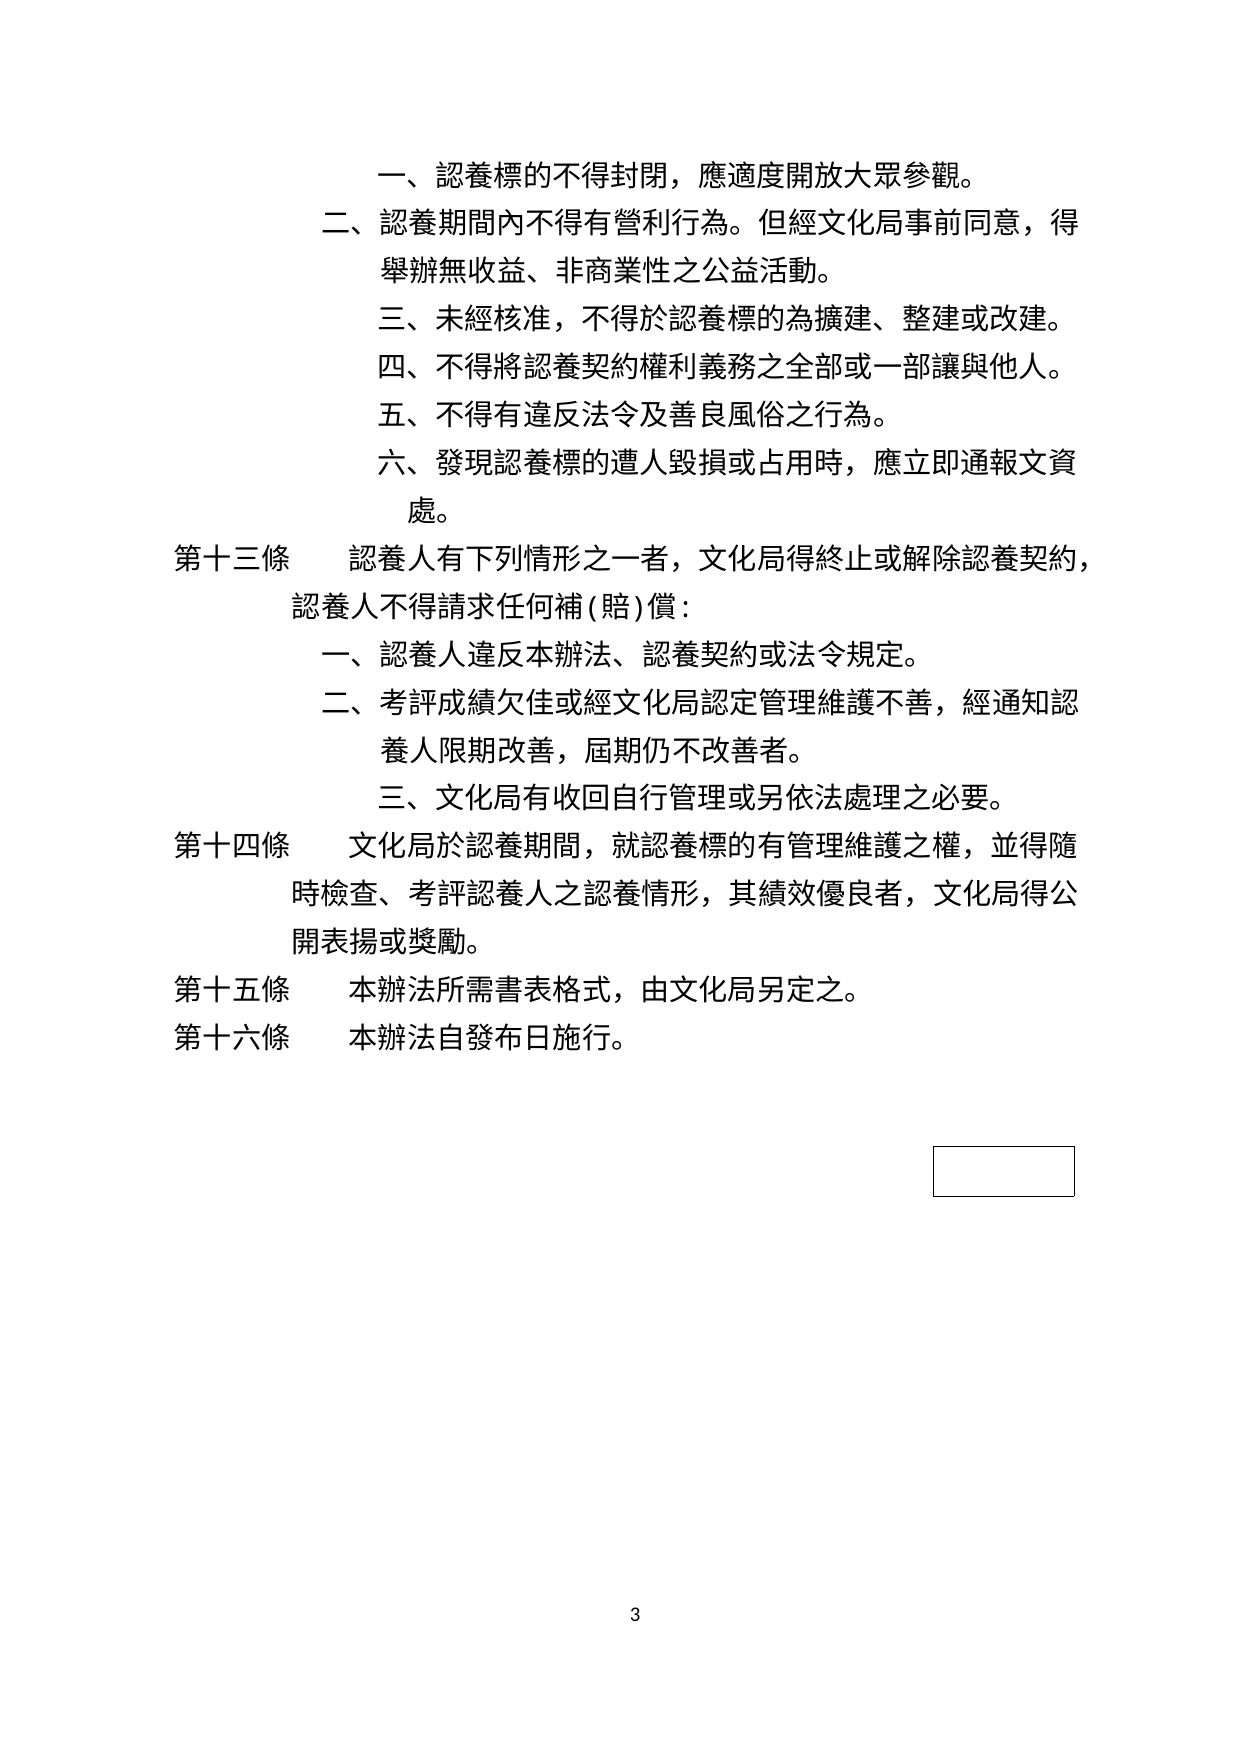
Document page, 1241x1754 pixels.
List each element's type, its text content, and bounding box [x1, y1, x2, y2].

text 第十三條 認養人有下列情形之一者，文化局得終止或解除認養契約，認養人不得請求任何補(賠)償: [173, 531, 1092, 627]
text 五、不得有違反法令及善良風俗之行為。 [202, 387, 1092, 435]
text 一、認養標的不得封閉，應適度開放大眾參觀。 [202, 148, 1092, 196]
text 三、未經核准，不得於認養標的為擴建、整建或改建。 [202, 291, 1092, 339]
text 六、發現認養標的遭人毀損或占用時，應立即通報文資處。 [202, 435, 1092, 531]
text 第十四條 文化局於認養期間，就認養標的有管理維護之權，並得隨時檢查、考評認養人之認養情形，其績效優良者，文化局得公開表揚或獎勵。 [173, 818, 1092, 962]
text 一、認養人違反本辦法、認養契約或法令規定。 [321, 627, 1092, 675]
text 第十六條 本辦法自發布日施行。 [173, 1010, 1092, 1058]
text 二、認養期間內不得有營利行為。但經文化局事前同意，得舉辦無收益、非商業性之公益活動。 [321, 196, 1092, 291]
text 四、不得將認養契約權利義務之全部或一部讓與他人。 [202, 339, 1092, 387]
text 三、文化局有收回自行管理或另依法處理之必要。 [202, 771, 1092, 818]
text 二、考評成績欠佳或經文化局認定管理維護不善，經通知認養人限期改善，屆期仍不改善者。 [321, 675, 1092, 771]
text 第十五條 本辦法所需書表格式，由文化局另定之。 [173, 962, 1092, 1010]
